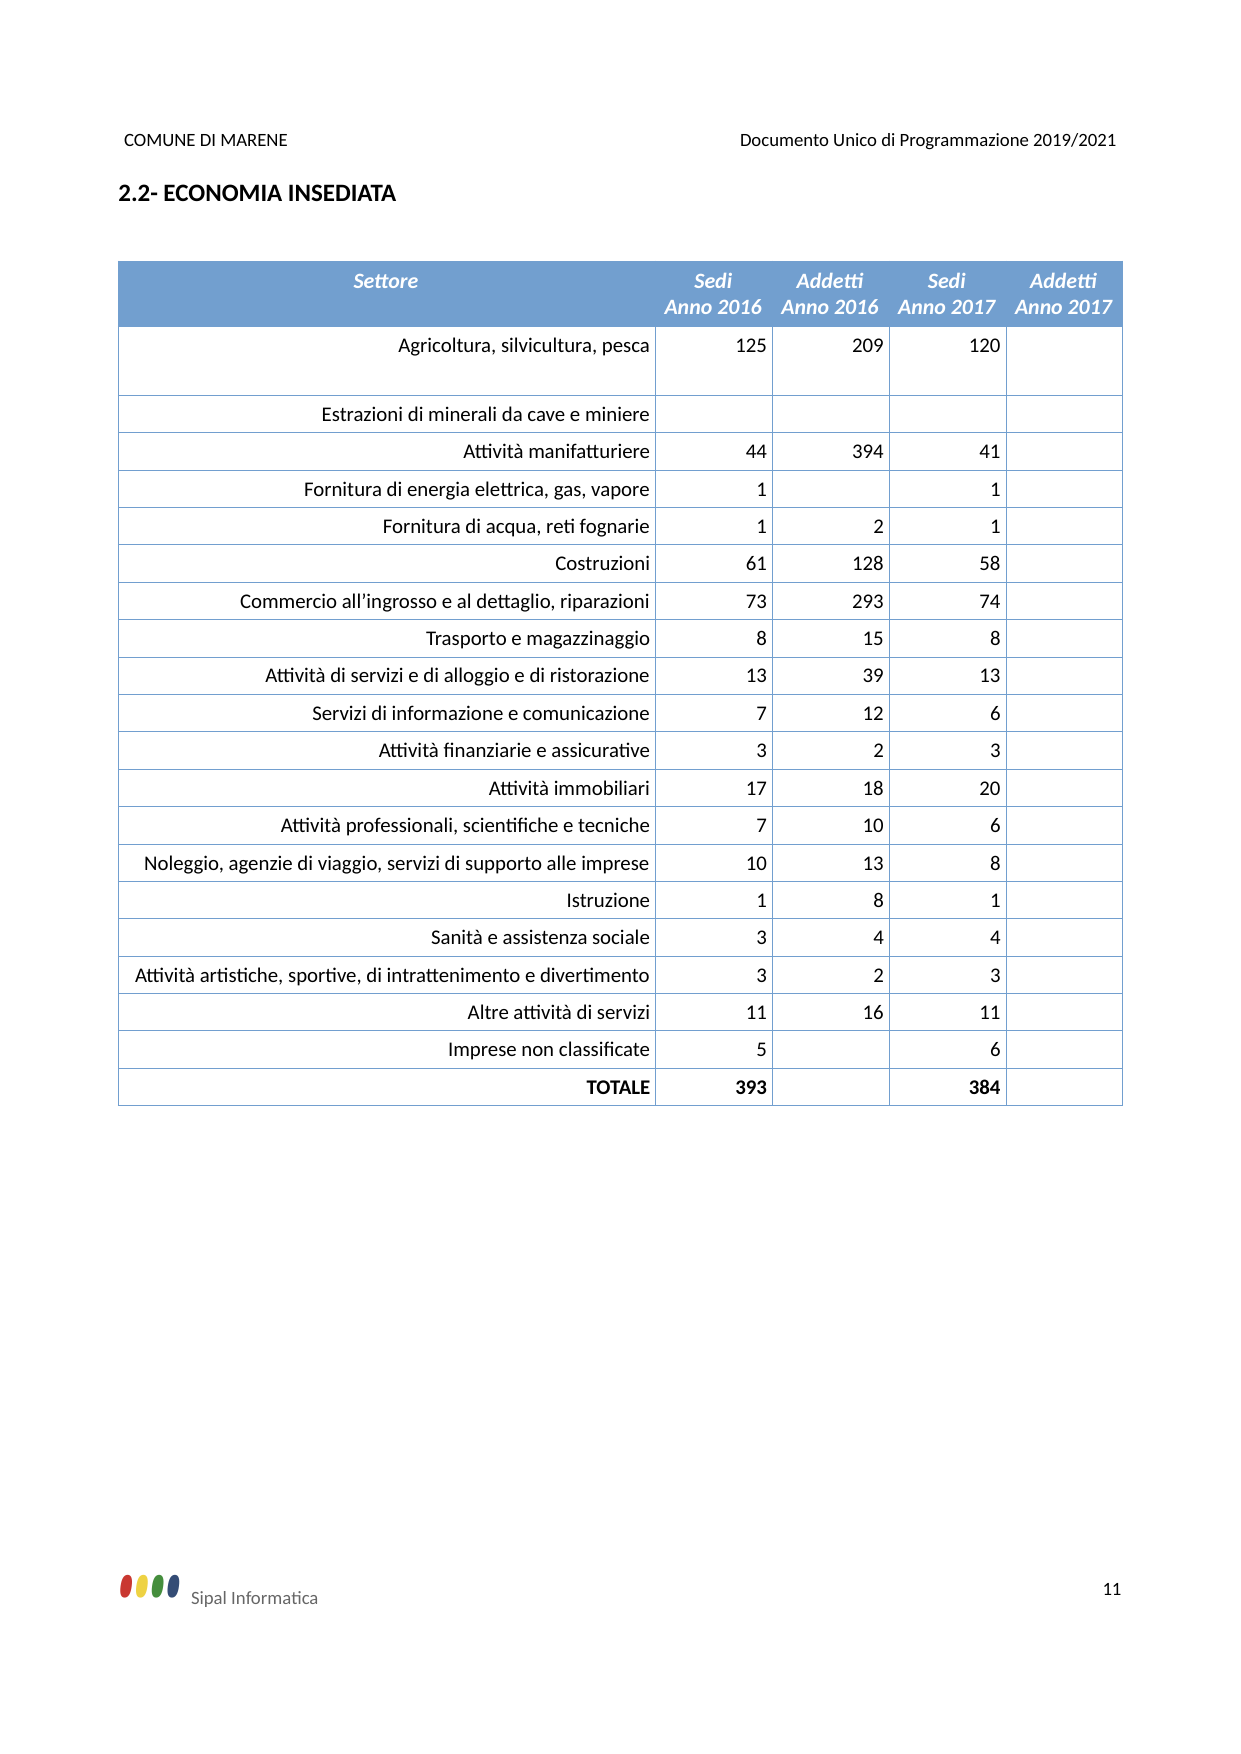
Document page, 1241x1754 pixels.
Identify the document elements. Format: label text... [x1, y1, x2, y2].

table_cell 4 [773, 919, 889, 956]
table_cell [1007, 583, 1122, 619]
table_cell 17 [656, 770, 772, 806]
table_cell Commercio all’ingrosso e al dettaglio, riparazioni [119, 583, 655, 619]
table_cell 73 [656, 583, 772, 619]
table_cell 120 [890, 327, 1006, 395]
table_cell [1007, 508, 1122, 544]
table_cell 8 [890, 620, 1006, 656]
table_cell 1 [656, 882, 772, 918]
table_cell [1007, 471, 1122, 507]
table_cell 58 [890, 545, 1006, 582]
table_cell [1007, 396, 1122, 432]
table_cell 125 [656, 327, 772, 395]
table_cell Attività artistiche, sportive, di intrattenimento e divertimento [119, 957, 655, 993]
table_cell Fornitura di acqua, reti fognarie [119, 508, 655, 544]
table_cell [1007, 658, 1122, 694]
table_cell 41 [890, 433, 1006, 469]
table_cell Imprese non classificate [119, 1031, 655, 1068]
table_cell 18 [773, 770, 889, 806]
table_header Addetti Anno 2017 [1007, 262, 1122, 326]
table_cell 3 [890, 957, 1006, 993]
table_cell 8 [656, 620, 772, 656]
table_cell [1007, 1031, 1122, 1068]
table_cell 209 [773, 327, 889, 395]
table_cell [1007, 919, 1122, 956]
table_cell Estrazioni di minerali da cave e miniere [119, 396, 655, 432]
table_cell 8 [773, 882, 889, 918]
table_cell Altre attività di servizi [119, 994, 655, 1030]
table_cell 74 [890, 583, 1006, 619]
table_cell 3 [890, 732, 1006, 769]
table_cell 10 [656, 845, 772, 881]
table_cell 293 [773, 583, 889, 619]
table_cell 13 [656, 658, 772, 694]
table_cell [773, 1031, 889, 1068]
table_cell Sanità e assistenza sociale [119, 919, 655, 956]
table_cell 1 [890, 471, 1006, 507]
table_cell 61 [656, 545, 772, 582]
table_cell 12 [773, 695, 889, 731]
table_cell 20 [890, 770, 1006, 806]
table_cell Fornitura di energia elettrica, gas, vapore [119, 471, 655, 507]
table_cell [1007, 695, 1122, 731]
table_cell 11 [890, 994, 1006, 1030]
table_cell 7 [656, 807, 772, 843]
table_cell 6 [890, 695, 1006, 731]
table_cell [1007, 433, 1122, 469]
table_cell 11 [656, 994, 772, 1030]
table_cell [1007, 994, 1122, 1030]
table_cell 13 [890, 658, 1006, 694]
table_cell 1 [656, 471, 772, 507]
table_cell 3 [656, 957, 772, 993]
table_header Sedi Anno 2016 [656, 262, 772, 326]
table_header Sedi Anno 2017 [890, 262, 1006, 326]
table_cell [773, 1069, 889, 1105]
table_cell 384 [890, 1069, 1006, 1105]
table_cell 13 [773, 845, 889, 881]
table_cell 2 [773, 732, 889, 769]
table_cell [1007, 957, 1122, 993]
table_cell 4 [890, 919, 1006, 956]
table_cell 39 [773, 658, 889, 694]
table_cell 7 [656, 695, 772, 731]
table_cell [656, 396, 772, 432]
table_cell [1007, 620, 1122, 656]
table_cell 8 [890, 845, 1006, 881]
table_cell Attività immobiliari [119, 770, 655, 806]
table_cell Istruzione [119, 882, 655, 918]
table_cell 16 [773, 994, 889, 1030]
table_cell 1 [890, 882, 1006, 918]
table_cell 1 [656, 508, 772, 544]
table_cell 128 [773, 545, 889, 582]
table_cell 393 [656, 1069, 772, 1105]
subtitle 2.2- Economia insediata [118, 177, 1098, 208]
table_cell [1007, 845, 1122, 881]
table_cell Agricoltura, silvicultura, pesca [119, 327, 655, 395]
table_cell 5 [656, 1031, 772, 1068]
table_cell Attività professionali, scientifiche e tecniche [119, 807, 655, 843]
table_cell 10 [773, 807, 889, 843]
table_cell Trasporto e magazzinaggio [119, 620, 655, 656]
table_cell 15 [773, 620, 889, 656]
table_cell [1007, 882, 1122, 918]
table_cell Attività manifatturiere [119, 433, 655, 469]
table_cell TOTALE [119, 1069, 655, 1105]
table_cell 44 [656, 433, 772, 469]
table_cell [1007, 807, 1122, 843]
table_cell [1007, 327, 1122, 395]
table_cell Attività di servizi e di alloggio e di ristorazione [119, 658, 655, 694]
table_cell [1007, 770, 1122, 806]
table_cell [890, 396, 1006, 432]
table_cell 3 [656, 919, 772, 956]
table_cell 2 [773, 957, 889, 993]
table_cell [1007, 732, 1122, 769]
table_cell [1007, 545, 1122, 582]
table_cell Servizi di informazione e comunicazione [119, 695, 655, 731]
table_header Addetti Anno 2016 [773, 262, 889, 326]
table_cell 6 [890, 1031, 1006, 1068]
table_cell 3 [656, 732, 772, 769]
table_cell [773, 471, 889, 507]
table_header Settore [119, 262, 655, 326]
table_cell 6 [890, 807, 1006, 843]
table_cell 2 [773, 508, 889, 544]
table_cell 1 [890, 508, 1006, 544]
table_cell [773, 396, 889, 432]
table_cell 394 [773, 433, 889, 469]
table_cell Attività finanziarie e assicurative [119, 732, 655, 769]
table_cell [1007, 1069, 1122, 1105]
table_cell Costruzioni [119, 545, 655, 582]
table_cell Noleggio, agenzie di viaggio, servizi di supporto alle imprese [119, 845, 655, 881]
